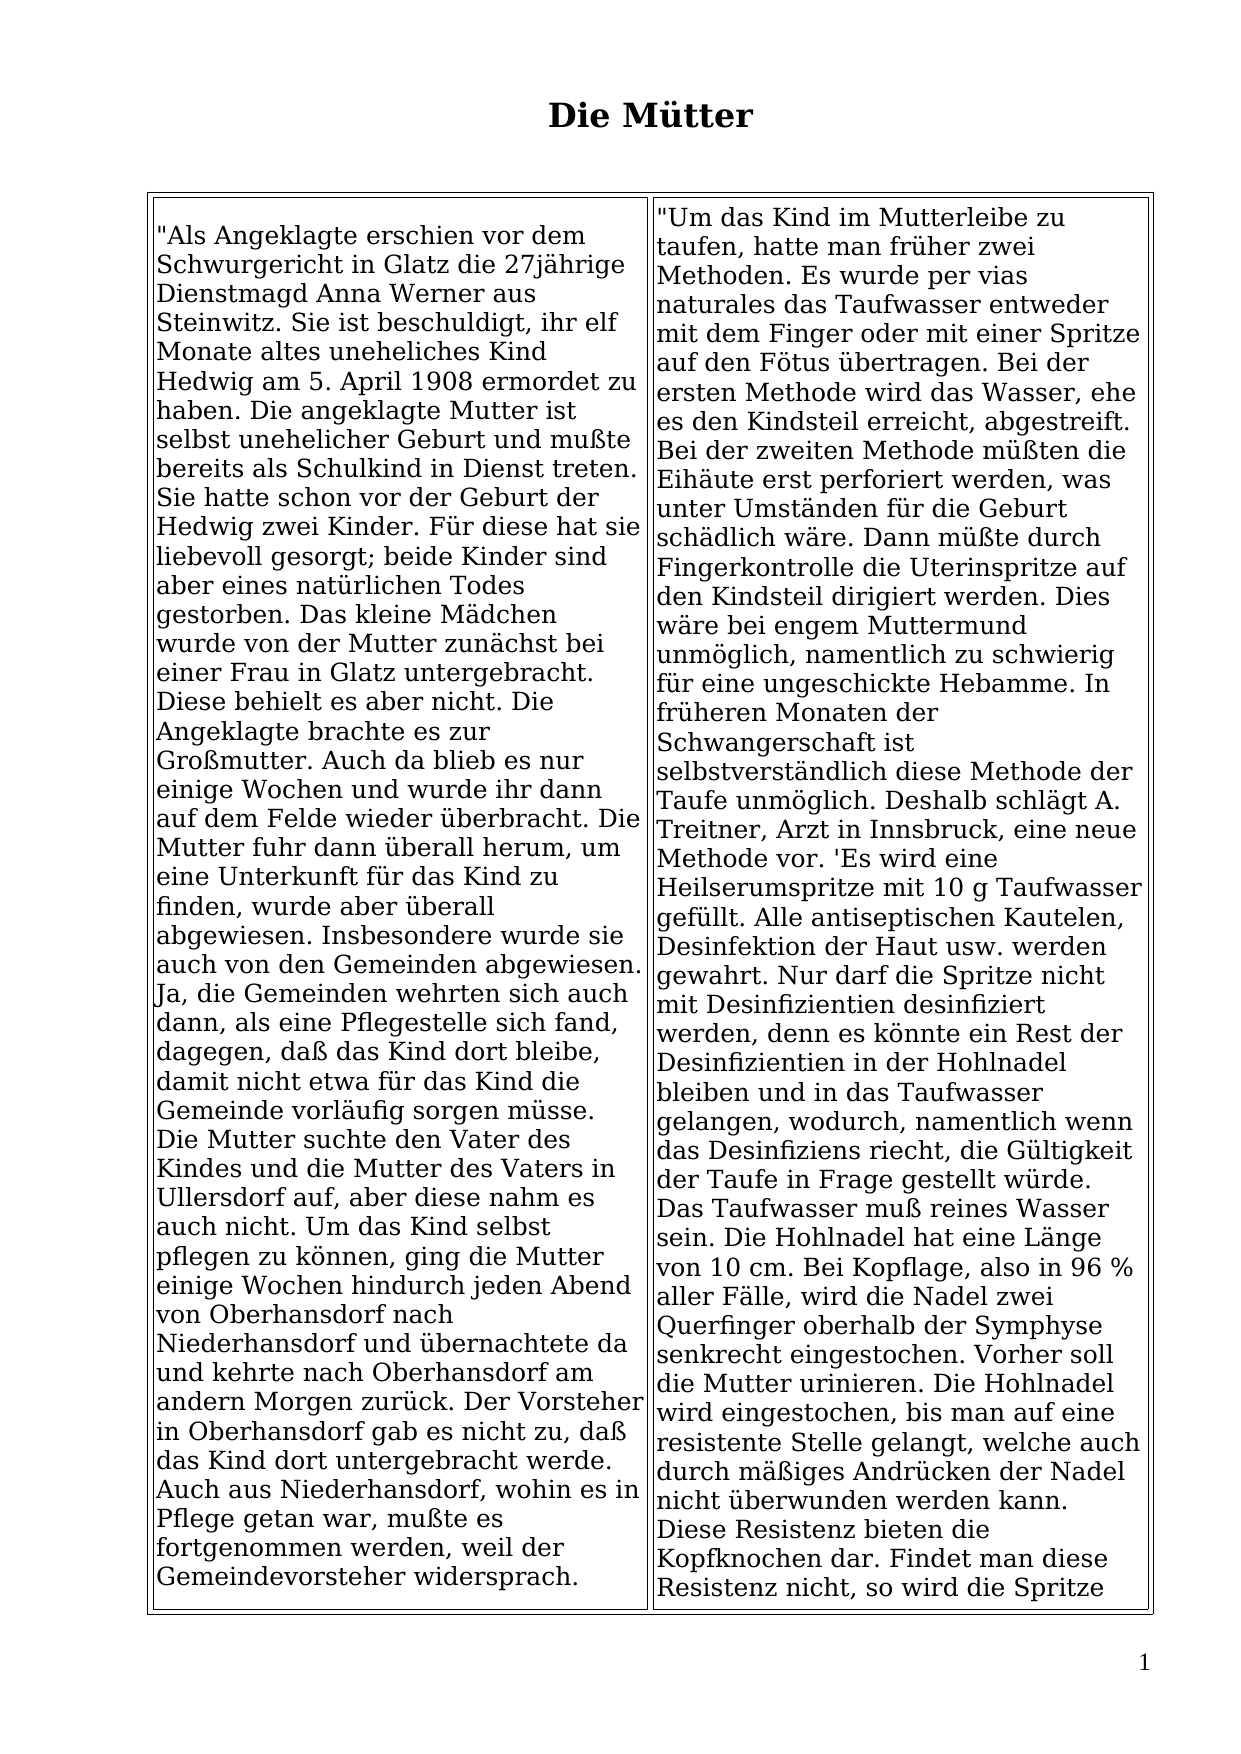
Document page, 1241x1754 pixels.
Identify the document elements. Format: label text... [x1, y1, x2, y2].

table_header "Um das Kind im Mutterleibe zu taufen, hatte man früher zwei Methoden. Es wurde per vias naturales das Taufwasser entweder mit dem Finger oder mit einer Spritze auf den Fötus übertragen. Bei der ersten Methode wird das Wasser, ehe es den Kindsteil erreicht, abgestreift. Bei der zweiten Methode müßten die Eihäute erst perforiert werden, was unter Umständen für die Geburt schädlich wäre. Dann müßte durch Fingerkontrolle die Uterinspritze auf den Kindsteil dirigiert werden. Dies wäre bei engem Muttermund unmöglich, namentlich zu schwierig für eine ungeschickte Hebamme. In früheren Monaten der Schwangerschaft ist selbstverständlich diese Methode der Taufe unmöglich. Deshalb schlägt A. Treitner, Arzt in Innsbruck, eine neue Methode vor. 'Es wird eine Heilserumspritze mit 10 g Taufwasser gefüllt. Alle antiseptischen Kautelen, Desinfektion der Haut usw. werden gewahrt. Nur darf die Spritze nicht mit Desinfizientien desinfiziert werden, denn es könnte ein Rest der Desinfizientien in der Hohlnadel bleiben und in das Taufwasser gelangen, wodurch, namentlich wenn das Desinfiziens riecht, die Gültigkeit der Taufe in Frage gestellt würde. Das Taufwasser muß reines Wasser sein. Die Hohlnadel hat eine Länge von 10 cm. Bei Kopflage, also in 96 % aller Fälle, wird die Nadel zwei Querfinger oberhalb der Symphyse senkrecht eingestochen. Vorher soll die Mutter urinieren. Die Hohlnadel wird eingestochen, bis man auf eine resistente Stelle gelangt, welche auch durch mäßiges Andrücken der Nadel nicht überwunden werden kann. Diese Resistenz bieten die Kopfknochen dar. Findet man diese Resistenz nicht, so wird die Spritze [650, 193, 1151, 1608]
text Die Mütter [150, 75, 1151, 135]
table_header "Als Angeklagte erschien vor dem Schwurgericht in Glatz die 27jährige Dienstmagd Anna Werner aus Steinwitz. Sie ist beschuldigt, ihr elf Monate altes uneheliches Kind Hedwig am 5. April 1908 ermordet zu haben. Die angeklagte Mutter ist selbst unehelicher Geburt und mußte bereits als Schulkind in Dienst treten. Sie hatte schon vor der Geburt der Hedwig zwei Kinder. Für diese hat sie liebevoll gesorgt; beide Kinder sind aber eines natürlichen Todes gestorben. Das kleine Mädchen wurde von der Mutter zunächst bei einer Frau in Glatz untergebracht. Diese behielt es aber nicht. Die Angeklagte brachte es zur Großmutter. Auch da blieb es nur einige Wochen und wurde ihr dann auf dem Felde wieder überbracht. Die Mutter fuhr dann überall herum, um eine Unterkunft für das Kind zu finden, wurde aber überall abgewiesen. Insbesondere wurde sie auch von den Gemeinden abgewiesen. Ja, die Gemeinden wehrten sich auch dann, als eine Pflegestelle sich fand, dagegen, daß das Kind dort bleibe, damit nicht etwa für das Kind die Gemeinde vorläufig sorgen müsse. Die Mutter suchte den Vater des Kindes und die Mutter des Vaters in Ullersdorf auf, aber diese nahm es auch nicht. Um das Kind selbst pflegen zu können, ging die Mutter einige Wochen hindurch jeden Abend von Oberhansdorf nach Niederhansdorf und übernachtete da und kehrte nach Oberhansdorf am andern Morgen zurück. Der Vorsteher in Oberhansdorf gab es nicht zu, daß das Kind dort untergebracht werde. Auch aus Niederhansdorf, wohin es in Pflege getan war, mußte es fortgenommen werden, weil der Gemeindevorsteher widersprach. [150, 193, 650, 1608]
